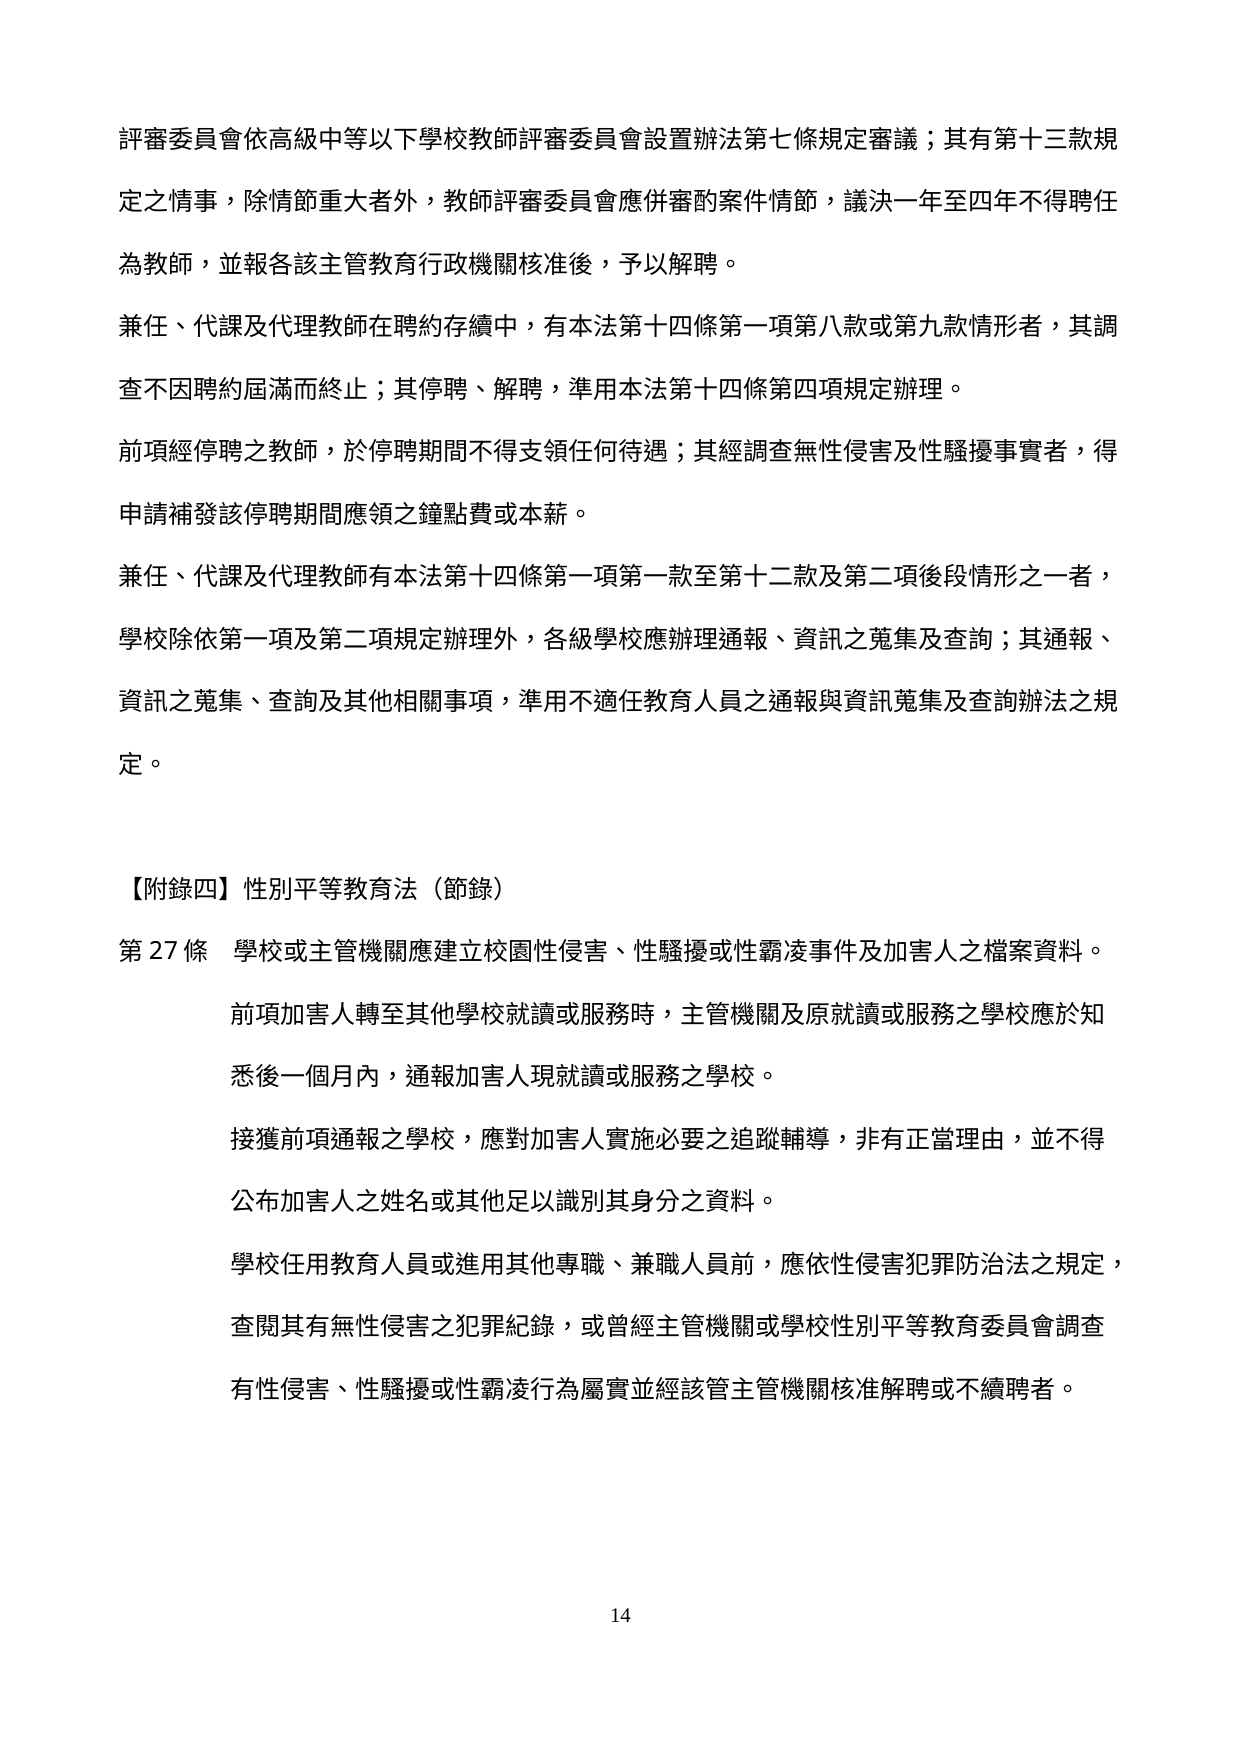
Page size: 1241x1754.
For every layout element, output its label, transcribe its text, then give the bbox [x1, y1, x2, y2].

text 接獲前項通報之學校，應對加害人實施必要之追蹤輔導，非有正當理由，並不得公布加害人之姓名或其他足以識別其身分之資料。 [231, 1096, 1122, 1221]
text 前項加害人轉至其他學校就讀或服務時，主管機關及原就讀或服務之學校應於知悉後一個月內，通報加害人現就讀或服務之學校。 [231, 971, 1122, 1096]
text 【附錄四】性別平等教育法（節錄） [118, 846, 1122, 908]
text 第27條 學校或主管機關應建立校園性侵害、性騷擾或性霸凌事件及加害人之檔案資料。 [118, 908, 1122, 971]
text 學校任用教育人員或進用其他專職、兼職人員前，應依性侵害犯罪防治法之規定，查閱其有無性侵害之犯罪紀錄，或曾經主管機關或學校性別平等教育委員會調查有性侵害、性騷擾或性霸凌行為屬實並經該管主管機關核准解聘或不續聘者。 [231, 1221, 1122, 1408]
text 評審委員會依高級中等以下學校教師評審委員會設置辦法第七條規定審議；其有第十三款規定之情事，除情節重大者外，教師評審委員會應併審酌案件情節，議決一年至四年不得聘任為教師，並報各該主管教育行政機關核准後，予以解聘。 [118, 96, 1122, 283]
text 前項經停聘之教師，於停聘期間不得支領任何待遇；其經調查無性侵害及性騷擾事實者，得申請補發該停聘期間應領之鐘點費或本薪。 [118, 408, 1122, 533]
text 兼任、代課及代理教師有本法第十四條第一項第一款至第十二款及第二項後段情形之一者，學校除依第一項及第二項規定辦理外，各級學校應辦理通報、資訊之蒐集及查詢；其通報、資訊之蒐集、查詢及其他相關事項，準用不適任教育人員之通報與資訊蒐集及查詢辦法之規定。 [118, 533, 1122, 783]
text 兼任、代課及代理教師在聘約存續中，有本法第十四條第一項第八款或第九款情形者，其調查不因聘約屆滿而終止；其停聘、解聘，準用本法第十四條第四項規定辦理。 [118, 283, 1122, 408]
